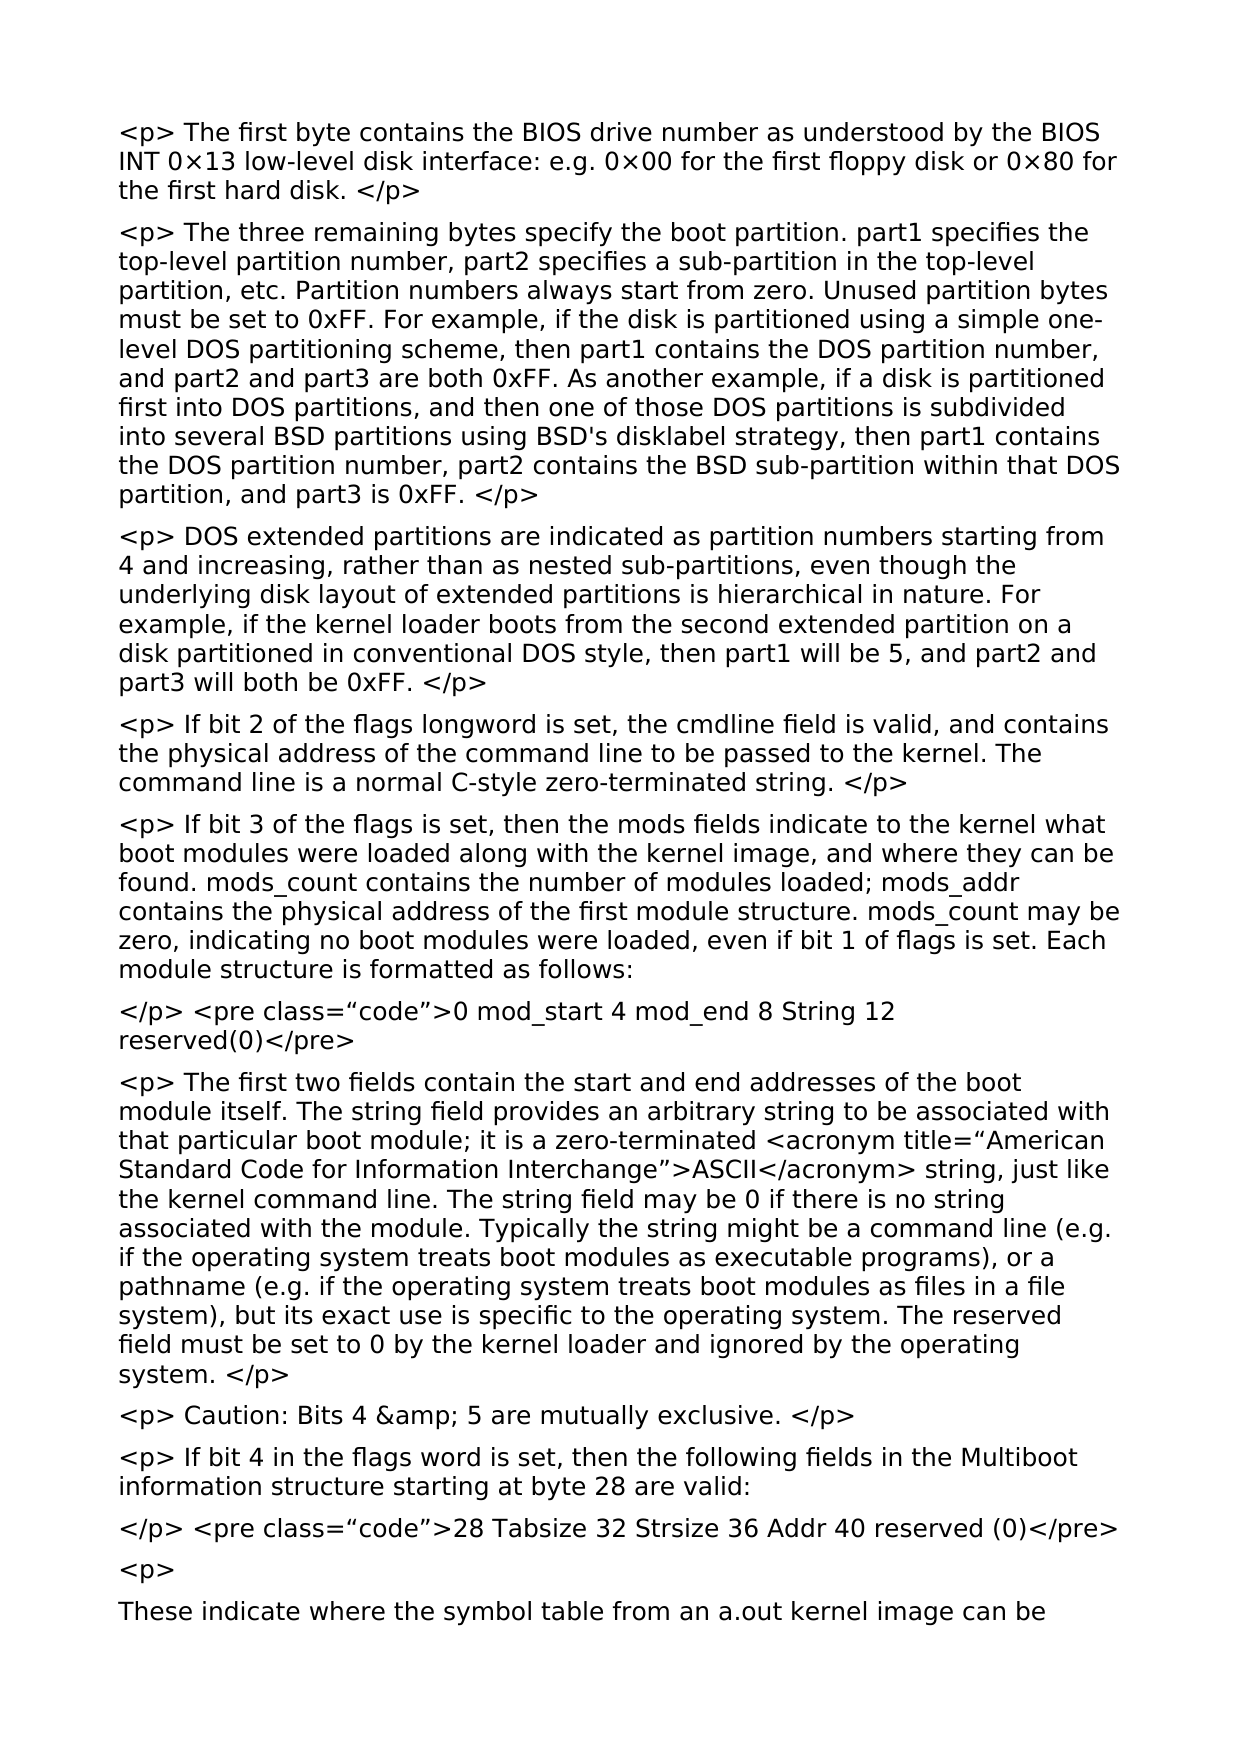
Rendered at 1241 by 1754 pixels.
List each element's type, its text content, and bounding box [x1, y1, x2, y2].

text <p> DOS extended partitions are indicated as partition numbers starting from 4 and increasing, rather than as nested sub-partitions, even though the underlying disk layout of extended partitions is hierarchical in nature. For example, if the kernel loader boots from the second extended partition on a disk partitioned in conventional DOS style, then part1 will be 5, and part2 and part3 will both be 0xFF. </p> [118, 522, 1122, 697]
text <p> If bit 4 in the flags word is set, then the following fields in the Multiboot information structure starting at byte 28 are valid: [118, 1443, 1122, 1501]
text </p> <pre class=“code”>0 mod_start 4 mod_end 8 String 12 reserved(0)</pre> [118, 997, 1122, 1056]
text <p> If bit 3 of the flags is set, then the mods fields indicate to the kernel what boot modules were loaded along with the kernel image, and where they can be found. mods_count contains the number of modules loaded; mods_addr contains the physical address of the first module structure. mods_count may be zero, indicating no boot modules were loaded, even if bit 1 of flags is set. Each module structure is formatted as follows: [118, 810, 1122, 985]
text <p> If bit 2 of the flags longword is set, the cmdline field is valid, and contains the physical address of the command line to be passed to the kernel. The command line is a normal C-style zero-terminated string. </p> [118, 710, 1122, 797]
text <p> The three remaining bytes specify the boot partition. part1 specifies the top-level partition number, part2 specifies a sub-partition in the top-level partition, etc. Partition numbers always start from zero. Unused partition bytes must be set to 0xFF. For example, if the disk is partitioned using a simple one-level DOS partitioning scheme, then part1 contains the DOS partition number, and part2 and part3 are both 0xFF. As another example, if a disk is partitioned first into DOS partitions, and then one of those DOS partitions is subdivided into several BSD partitions using BSD's disklabel strategy, then part1 contains the DOS partition number, part2 contains the BSD sub-partition within that DOS partition, and part3 is 0xFF. </p> [118, 218, 1122, 510]
text </p> <pre class=“code”>28 Tabsize 32 Strsize 36 Addr 40 reserved (0)</pre> [118, 1514, 1122, 1543]
text <p> Caution: Bits 4 &amp; 5 are mutually exclusive. </p> [118, 1401, 1122, 1431]
text <p> [118, 1556, 1122, 1585]
text These indicate where the symbol table from an a.out kernel image can be [118, 1597, 1122, 1626]
text <p> The first byte contains the BIOS drive number as understood by the BIOS INT 0×13 low-level disk interface: e.g. 0×00 for the first floppy disk or 0×80 for the first hard disk. </p> [118, 118, 1122, 206]
text <p> The first two fields contain the start and end addresses of the boot module itself. The string field provides an arbitrary string to be associated with that particular boot module; it is a zero-terminated <acronym title=“American Standard Code for Information Interchange”>ASCII</acronym> string, just like the kernel command line. The string field may be 0 if there is no string associated with the module. Typically the string might be a command line (e.g. if the operating system treats boot modules as executable programs), or a pathname (e.g. if the operating system treats boot modules as files in a file system), but its exact use is specific to the operating system. The reserved field must be set to 0 by the kernel loader and ignored by the operating system. </p> [118, 1068, 1122, 1389]
